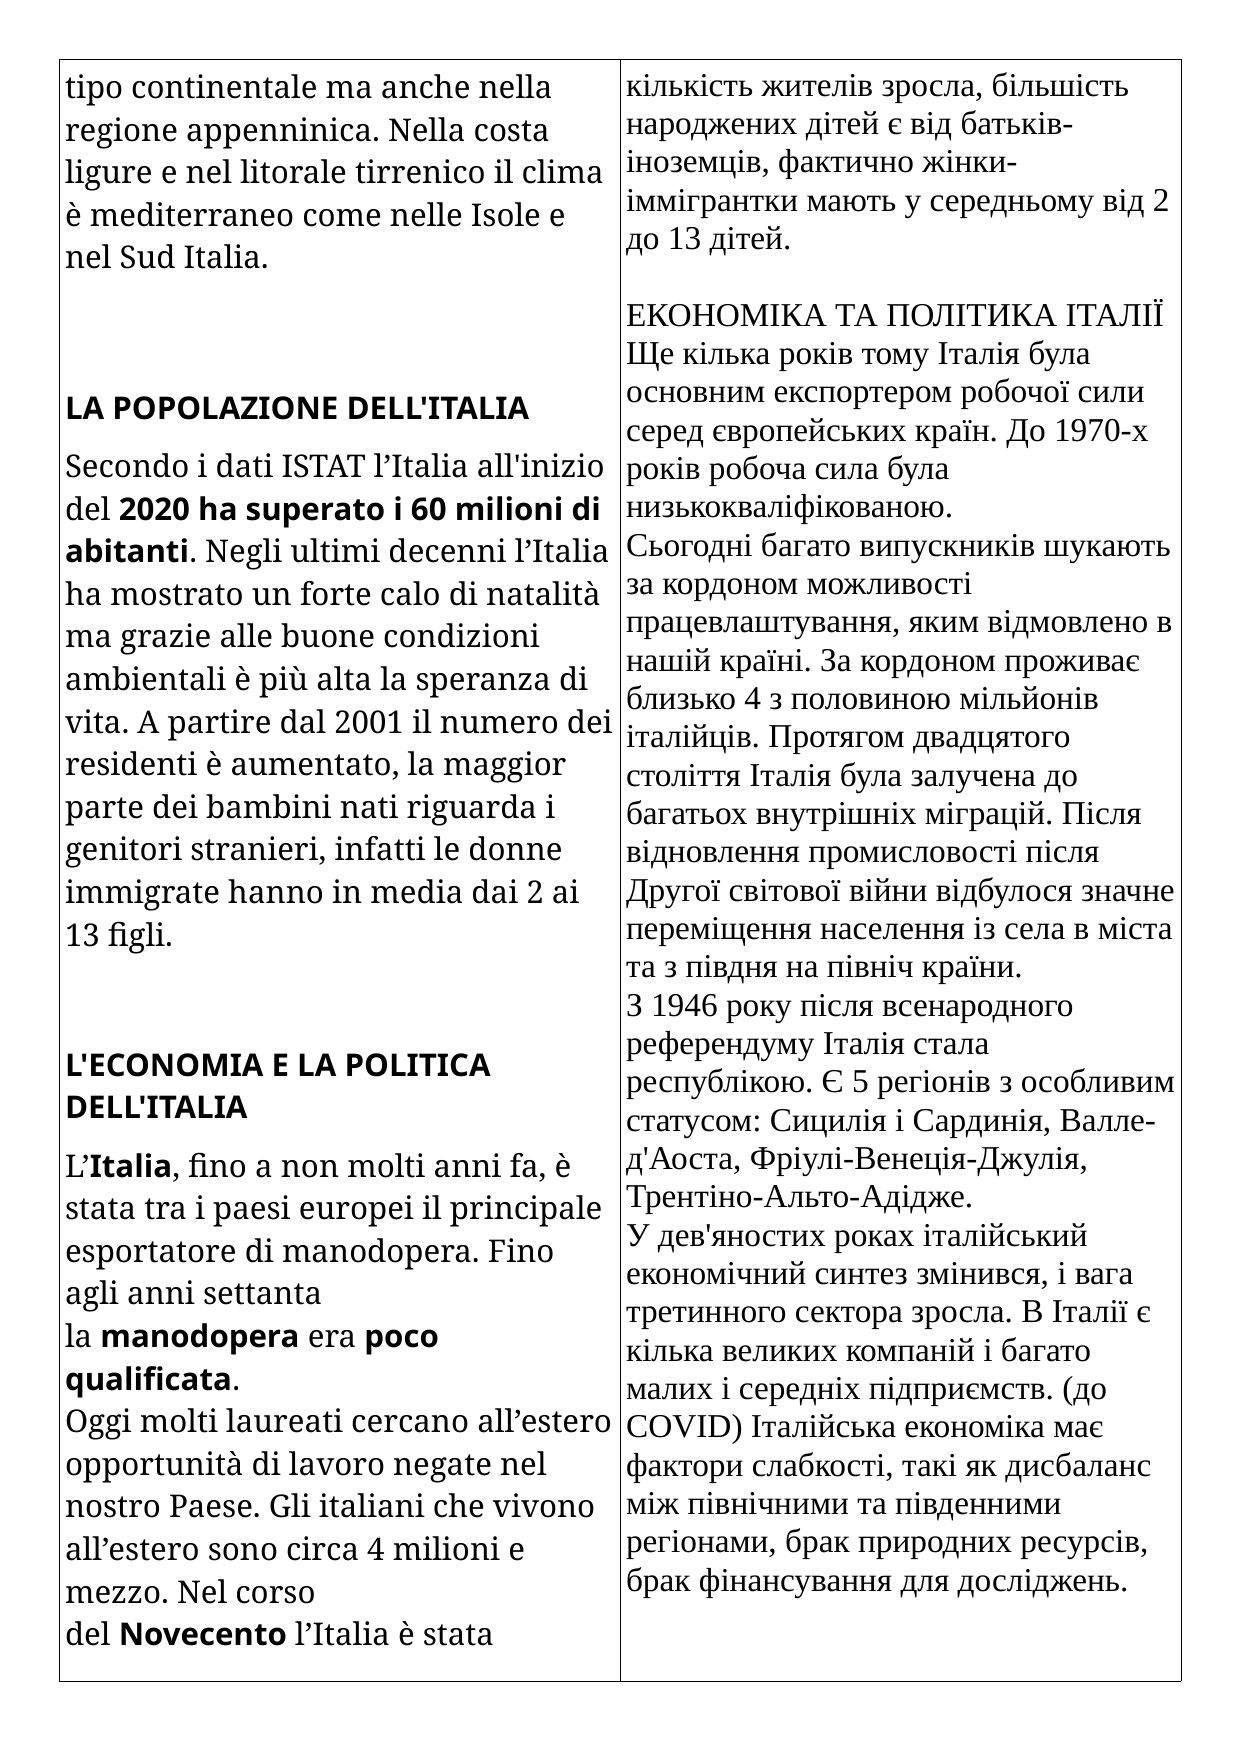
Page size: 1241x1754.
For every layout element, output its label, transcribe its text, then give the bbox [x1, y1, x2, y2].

table_header tipo continentale ma anche nella regione appenninica. Nella costa ligure e nel litorale tirrenico il clima è mediterraneo come nelle Isole e nel Sud Italia. LA POPOLAZIONE DELL'ITALIA Secondo i dati ISTAT l’Italia all'inizio del 2020 ha superato i 60 milioni di abitanti. Negli ultimi decenni l’Italia ha mostrato un forte calo di natalità ma grazie alle buone condizioni ambientali è più alta la speranza di vita. A partire dal 2001 il numero dei residenti è aumentato, la maggior parte dei bambini nati riguarda i genitori stranieri, infatti le donne immigrate hanno in media dai 2 ai 13 figli. L'ECONOMIA E LA POLITICA DELL'ITALIA L’Italia, fino a non molti anni fa, è stata tra i paesi europei il principale esportatore di manodopera. Fino agli anni settanta la manodopera era poco qualificata. Oggi molti laureati cercano all’estero opportunità di lavoro negate nel nostro Paese. Gli italiani che vivono all’estero sono circa 4 milioni e mezzo. Nel corso del Novecento l’Italia è stata [60, 60, 620, 1681]
table_header кількість жителів зросла, більшість народжених дітей є від батьків-іноземців, фактично жінки-іммігрантки мають у середньому від 2 до 13 дітей. ЕКОНОМІКА ТА ПОЛІТИКА ІТАЛІЇ Ще кілька років тому Італія була основним експортером робочої сили серед європейських країн. До 1970-х років робоча сила була низькокваліфікованою. Сьогодні багато випускників шукають за кордоном можливості працевлаштування, яким відмовлено в нашій країні. За кордоном проживає близько 4 з половиною мільйонів італійців. Протягом двадцятого століття Італія була залучена до багатьох внутрішніх міграцій. Після відновлення промисловості після Другої світової війни відбулося значне переміщення населення із села в міста та з півдня на північ країни. З 1946 року після всенародного референдуму Італія стала республікою. Є 5 регіонів з особливим статусом: Сицилія і Сардинія, Валле-д'Аоста, Фріулі-Венеція-Джулія, Трентіно-Альто-Адідже. У дев'яностих роках італійський економічний синтез змінився, і вага третинного сектора зросла. В Італії є кілька великих компаній і багато малих і середніх підприємств. (до COVID) Італійська економіка має фактори слабкості, такі як дисбаланс між північними та південними регіонами, брак природних ресурсів, брак фінансування для досліджень. [621, 60, 1181, 1681]
